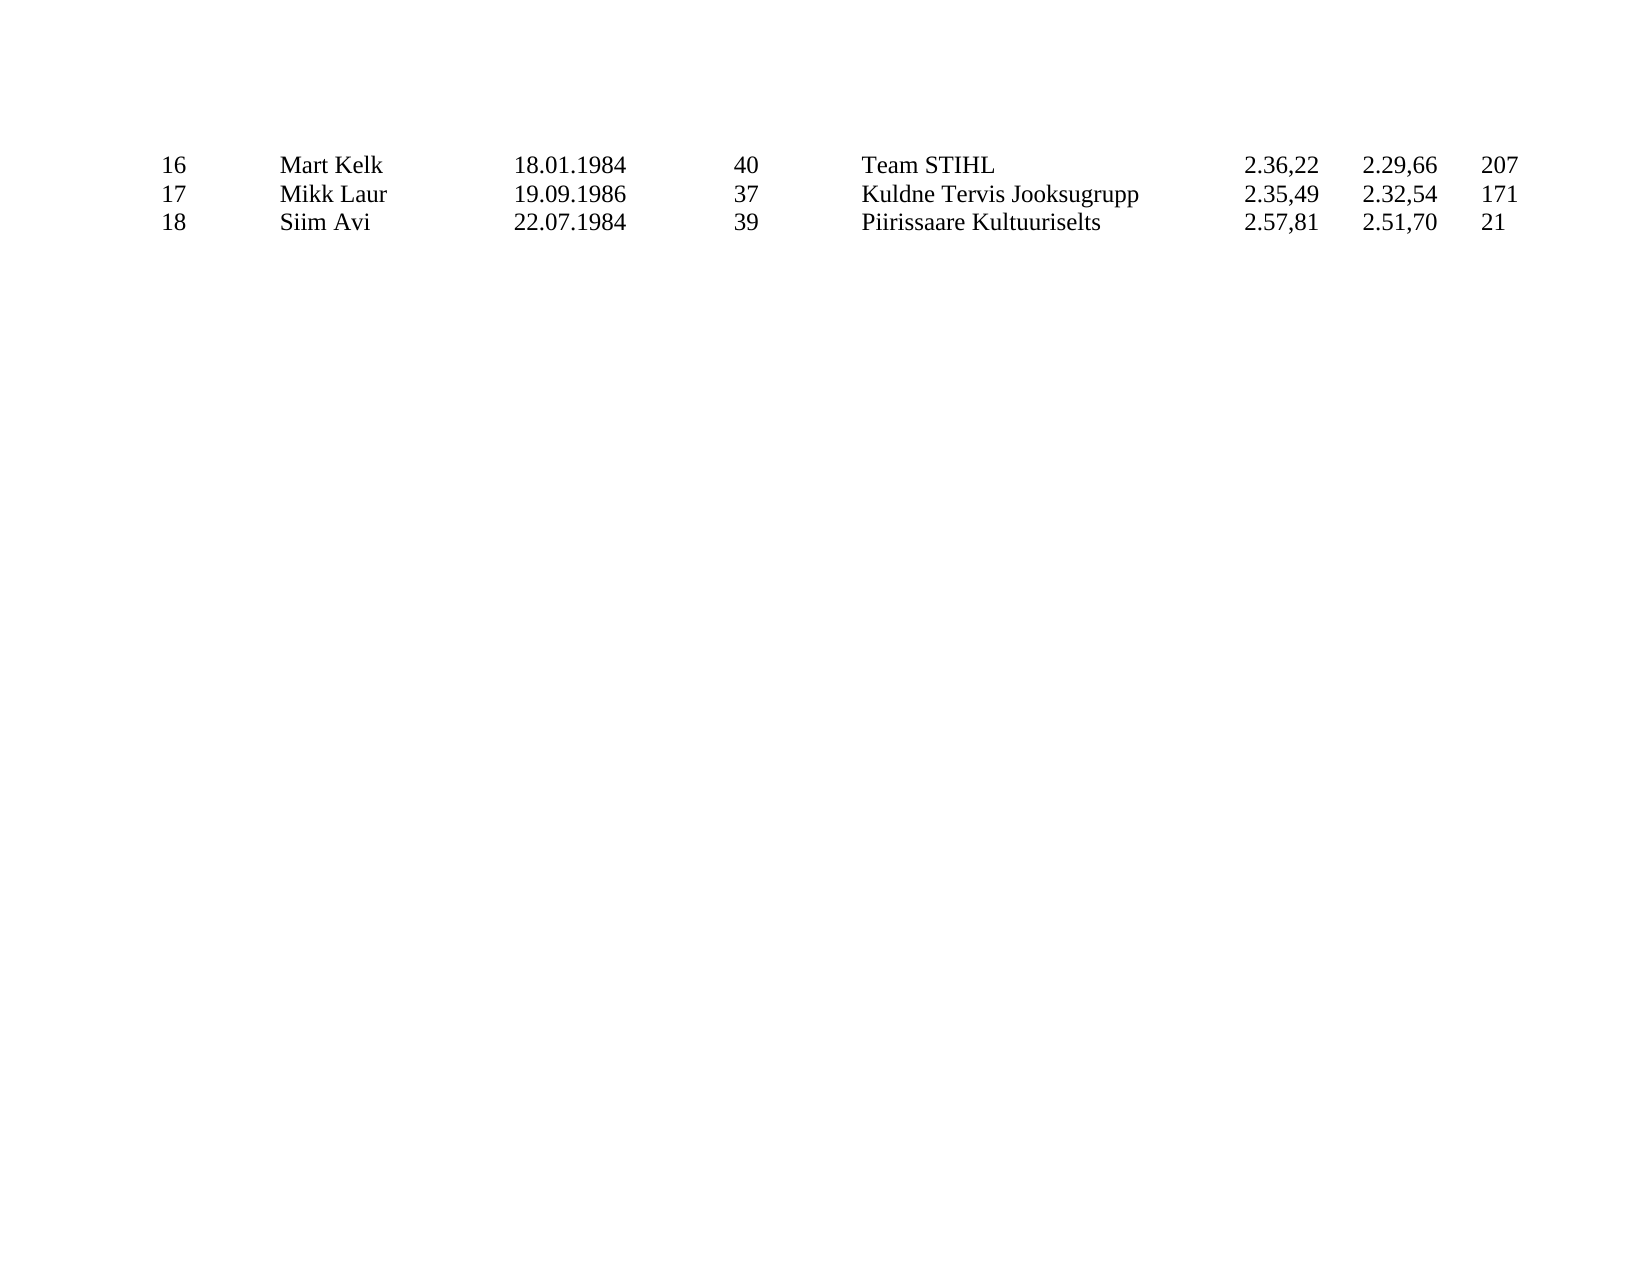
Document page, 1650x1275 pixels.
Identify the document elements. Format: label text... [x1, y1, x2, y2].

table_cell Piirissaare Kultuuriselts [850, 207, 1233, 236]
table_cell Mikk Laur [268, 179, 502, 207]
table_cell 19.09.1986 [503, 179, 722, 207]
table_cell 37 [722, 179, 850, 207]
table_cell Mart Kelk [268, 150, 502, 179]
table_cell Siim Avi [268, 207, 502, 236]
table_cell 2.57,81 [1233, 207, 1351, 236]
table_cell 21 [1470, 207, 1596, 236]
table_cell 39 [722, 207, 850, 236]
table_cell 2.32,54 [1351, 179, 1469, 207]
table_cell 2.35,49 [1233, 179, 1351, 207]
table_cell Kuldne Tervis Jooksugrupp [850, 179, 1233, 207]
table_cell 17 [150, 179, 268, 207]
table_cell 2.36,22 [1233, 150, 1351, 179]
table_cell 18 [150, 207, 268, 236]
table_cell Team STIHL [850, 150, 1233, 179]
table_cell 40 [722, 150, 850, 179]
table_cell 16 [150, 150, 268, 179]
table_cell 2.51,70 [1351, 207, 1469, 236]
table_cell 2.29,66 [1351, 150, 1469, 179]
table_cell 22.07.1984 [503, 207, 722, 236]
table_cell 207 [1470, 150, 1596, 179]
table_cell 18.01.1984 [503, 150, 722, 179]
table_cell 171 [1470, 179, 1596, 207]
